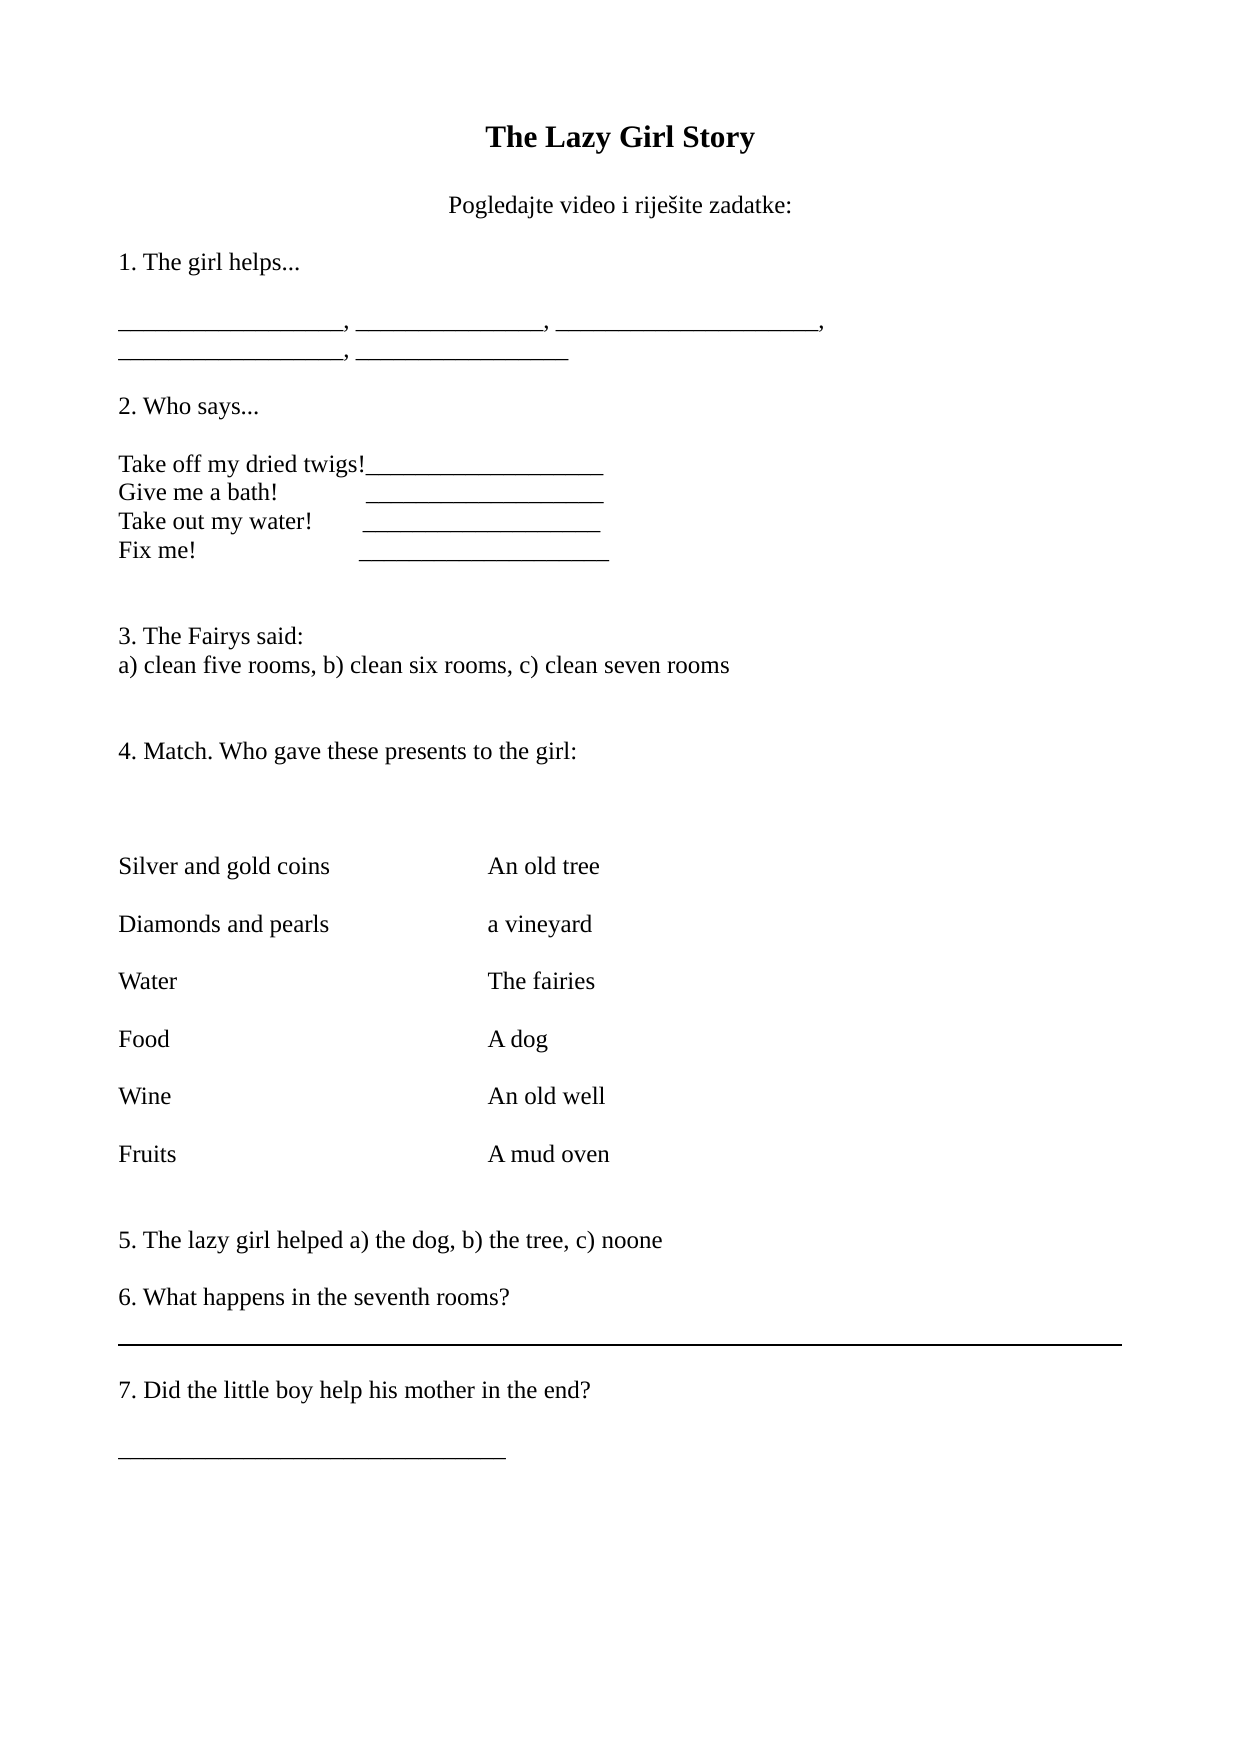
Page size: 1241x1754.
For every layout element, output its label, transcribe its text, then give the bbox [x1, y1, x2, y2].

text __________________, _______________, _____________________, [118, 305, 1122, 334]
text Silver and gold coins An old tree [118, 851, 1122, 880]
text _______________________________ [118, 1433, 1122, 1461]
text The Lazy Girl Story [118, 118, 1122, 154]
text __________________, _________________ [118, 334, 1122, 362]
text 1. The girl helps... [118, 247, 1122, 276]
text Take out my water! ___________________ [118, 506, 1122, 535]
text Wine An old well [118, 1081, 1122, 1110]
text 5. The lazy girl helped a) the dog, b) the tree, c) noone [118, 1225, 1122, 1254]
text 6. What happens in the seventh rooms? [118, 1282, 1122, 1311]
text 4. Match. Who gave these presents to the girl: [118, 736, 1122, 765]
text Water The fairies [118, 966, 1122, 995]
text 3. The Fairys said: [118, 621, 1122, 650]
text Diamonds and pearls a vineyard [118, 909, 1122, 937]
text Fruits A mud oven [118, 1139, 1122, 1167]
text Take off my dried twigs!___________________ [118, 449, 1122, 477]
text Food A dog [118, 1024, 1122, 1052]
text Fix me! ____________________ [118, 535, 1122, 564]
text a) clean five rooms, b) clean six rooms, c) clean seven rooms [118, 650, 1122, 679]
text 7. Did the little boy help his mother in the end? [118, 1375, 1122, 1404]
text Pogledajte video i riješite zadatke: [118, 190, 1122, 219]
text 2. Who says... [118, 391, 1122, 420]
text Give me a bath! ___________________ [118, 477, 1122, 506]
